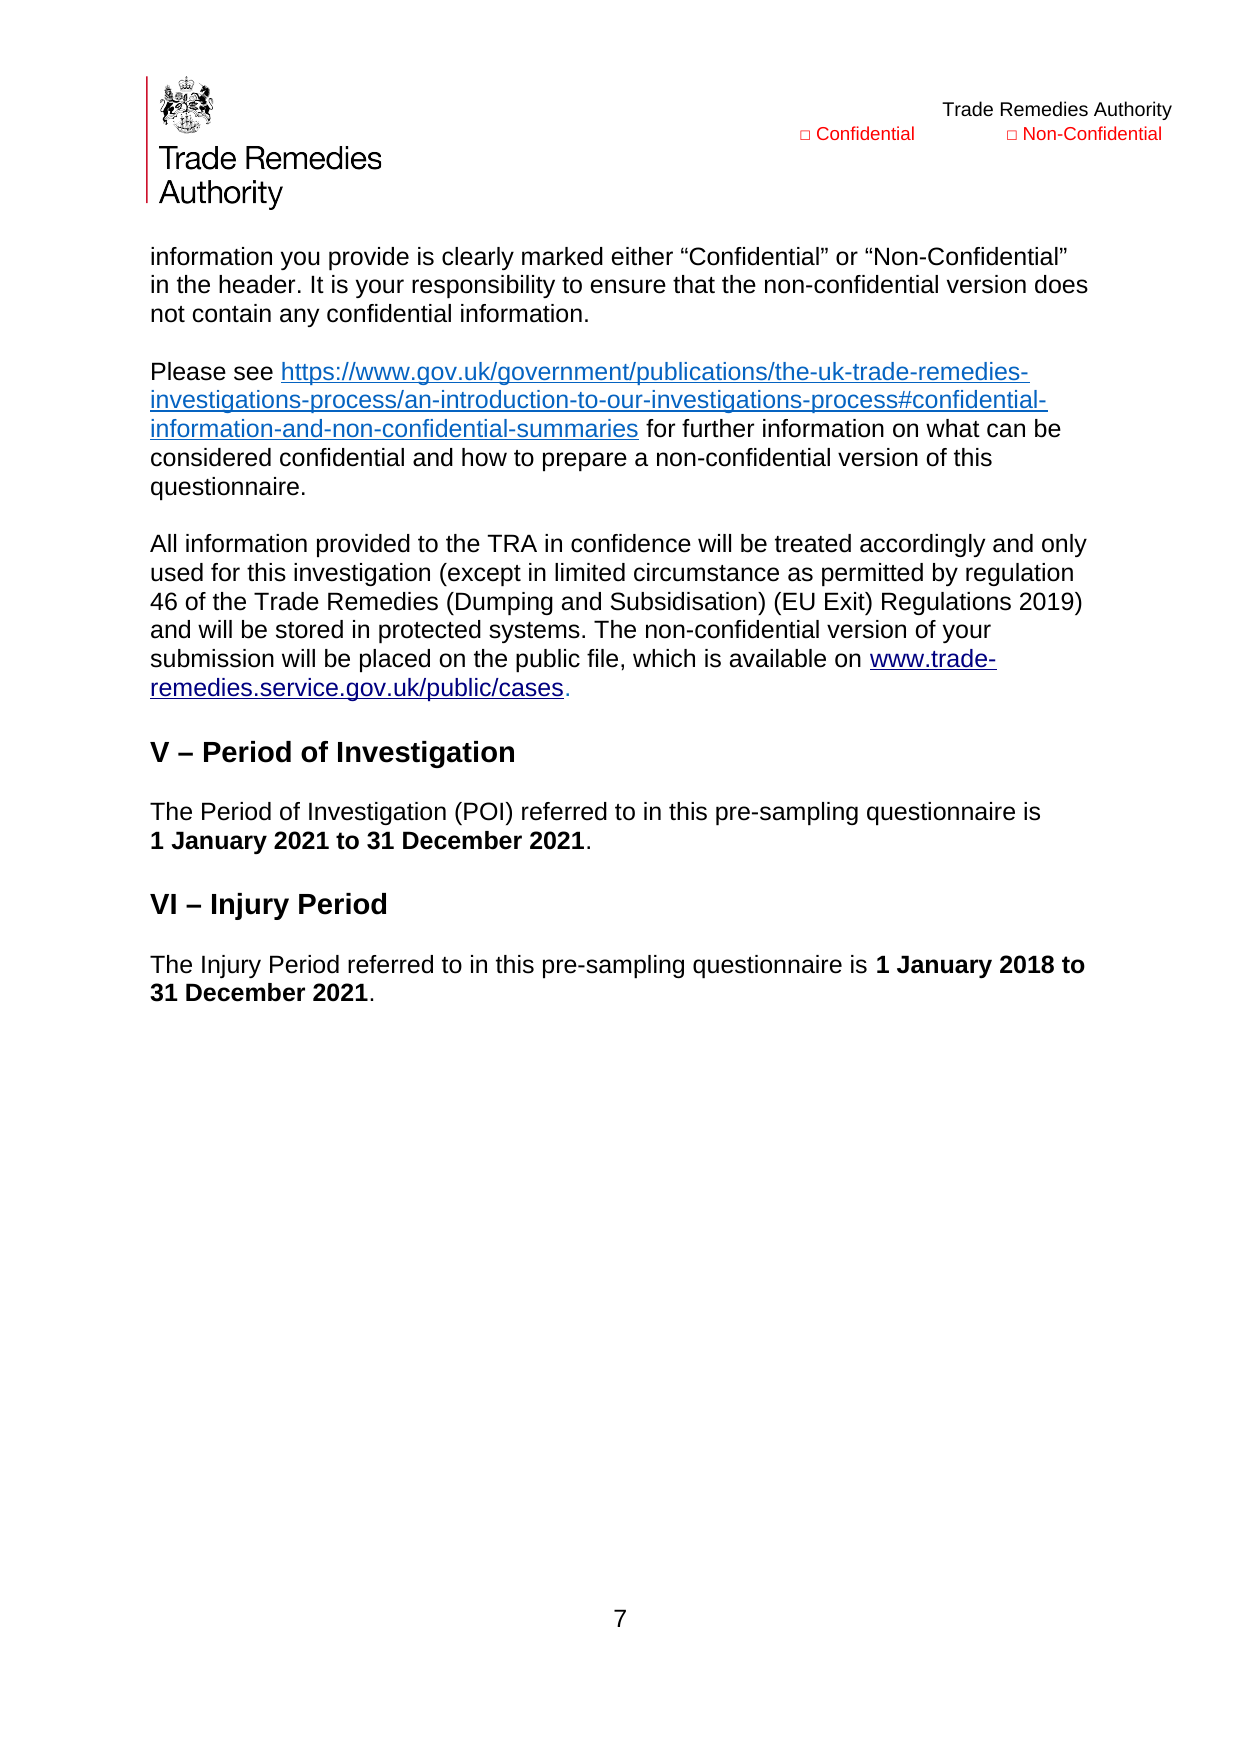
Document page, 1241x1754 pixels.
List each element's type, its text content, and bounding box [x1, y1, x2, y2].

text The Injury Period referred to in this pre-sampling questionnaire is 1 January 2018 to 31 December 2021. [150, 949, 1090, 1007]
subtitle V – Period of Investigation [150, 734, 1090, 768]
subtitle VI – Injury Period [150, 887, 1090, 921]
text All information provided to the TRA in confidence will be treated accordingly and only used for this investigation (except in limited circumstance as permitted by regulation 46 of the Trade Remedies (Dumping and Subsidisation) (EU Exit) Regulations 2019) and will be stored in protected systems. The non-confidential version of your submission will be placed on the public file, which is available on www.trade-remedies.service.gov.uk/public/cases. [150, 529, 1090, 702]
text The Period of Investigation (POI) referred to in this pre-sampling questionnaire is 1 January 2021 to 31 December 2021. [150, 797, 1090, 854]
text information you provide is clearly marked either “Confidential” or “Non-Confidential” in the header. It is your responsibility to ensure that the non-confidential version does not contain any confidential information. [150, 242, 1090, 328]
text Please see https://www.gov.uk/government/publications/the-uk-trade-remedies-investigations-process/an-introduction-to-our-investigations-process#confidential-information-and-non-confidential-summaries for further information on what can be considered confidential and how to prepare a non-confidential version of this questionnaire. [150, 357, 1090, 500]
